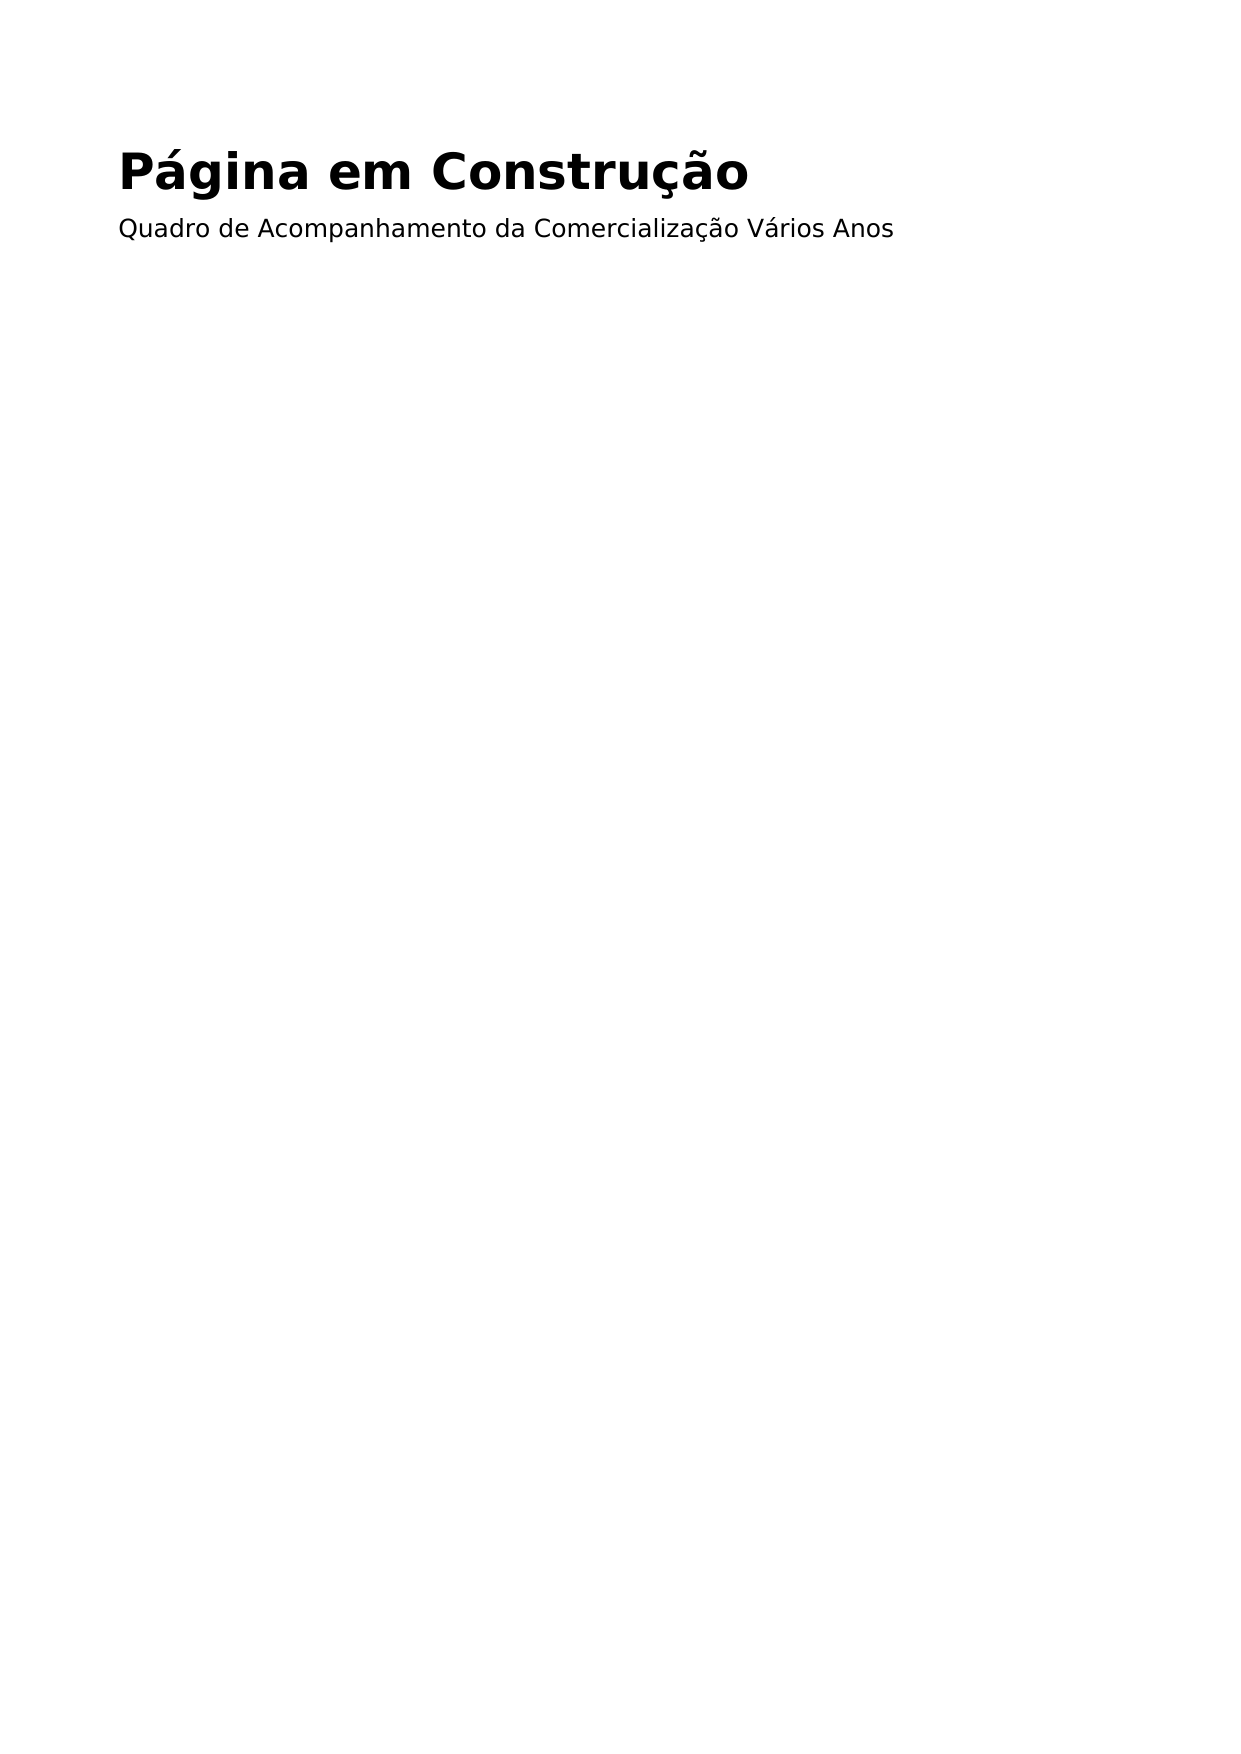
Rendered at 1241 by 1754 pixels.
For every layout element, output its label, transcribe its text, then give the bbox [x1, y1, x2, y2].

subtitle Página em Construção [118, 143, 1122, 201]
text Quadro de Acompanhamento da Comercialização Vários Anos [118, 214, 1122, 243]
